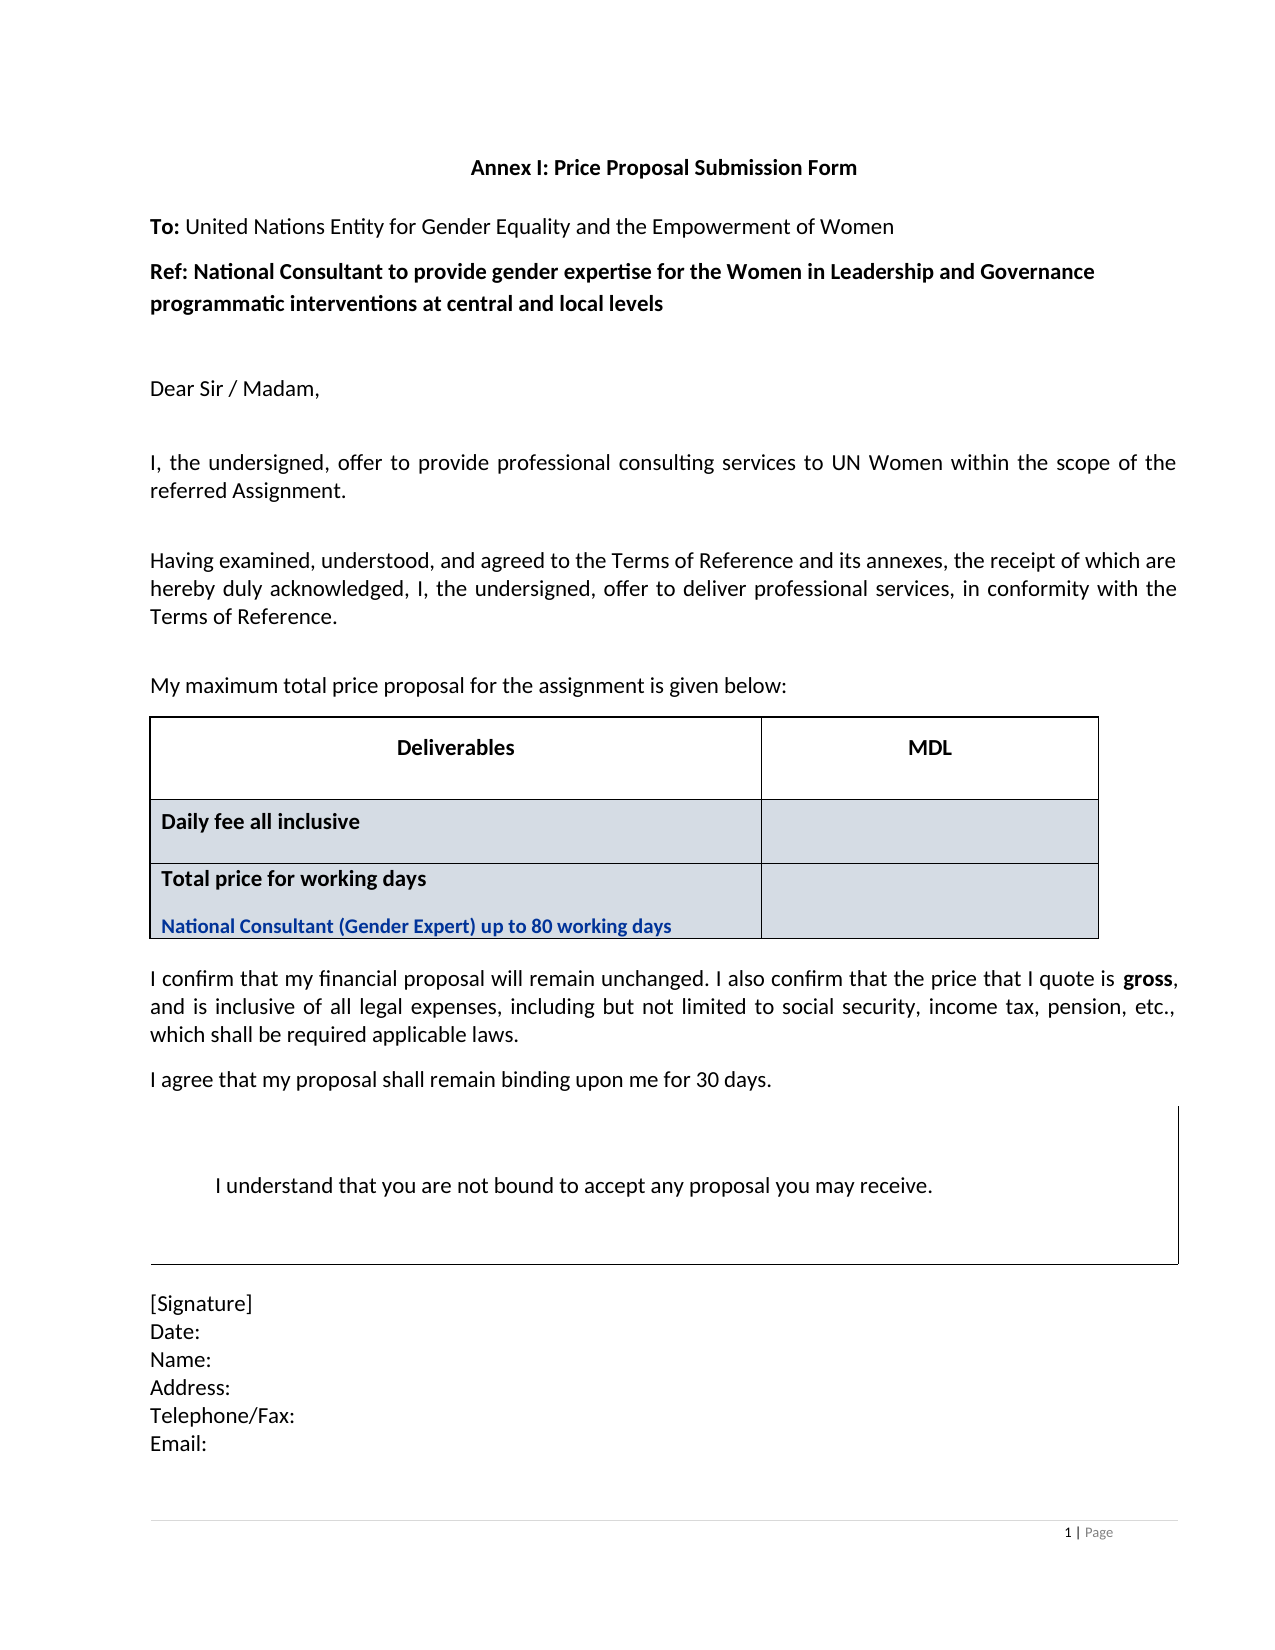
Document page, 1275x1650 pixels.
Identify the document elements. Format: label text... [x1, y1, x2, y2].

table_header MDL [762, 718, 1098, 798]
text I agree that my proposal shall remain binding upon me for 30 days. [150, 1065, 1178, 1093]
table_cell [762, 800, 1098, 863]
text Dear Sir / Madam, [150, 374, 1178, 402]
table_cell Daily fee all inclusive [151, 800, 761, 863]
text I understand that you are not bound to accept any proposal you may receive. [151, 1107, 1177, 1263]
text I confirm that my financial proposal will remain unchanged. I also confirm that the price that I quote is gross, and is inclusive of all legal expenses, including but not limited to social security, income tax, pension, etc., which shall be required applicable laws. [150, 964, 1178, 1048]
text Telephone/Fax: [150, 1401, 1178, 1429]
table_cell [762, 864, 1098, 938]
text Having examined, understood, and agreed to the Terms of Reference and its annexes, the receipt of which are hereby duly acknowledged, I, the undersigned, offer to deliver professional services, in conformity with the Terms of Reference. [150, 546, 1178, 630]
text [Signature] [150, 1289, 1178, 1317]
text Address: [150, 1373, 1178, 1401]
text I, the undersigned, offer to provide professional consulting services to UN Women within the scope of the referred Assignment. [150, 448, 1178, 504]
table_cell Total price for working days National Consultant (Gender Expert) up to 80 working days [151, 864, 761, 938]
text Ref: National Consultant to provide gender expertise for the Women in Leadership and Governance programmatic interventions at central and local levels [150, 257, 1178, 349]
table_header Deliverables [151, 718, 761, 798]
text Email: [150, 1429, 1178, 1457]
text My maximum total price proposal for the assignment is given below: [150, 672, 1178, 700]
text To: United Nations Entity for Gender Equality and the Empowerment of Women [150, 212, 1178, 240]
text Name: [150, 1345, 1178, 1373]
text Date: [150, 1317, 1178, 1345]
subtitle Annex I: Price Proposal Submission Form [150, 153, 1178, 181]
